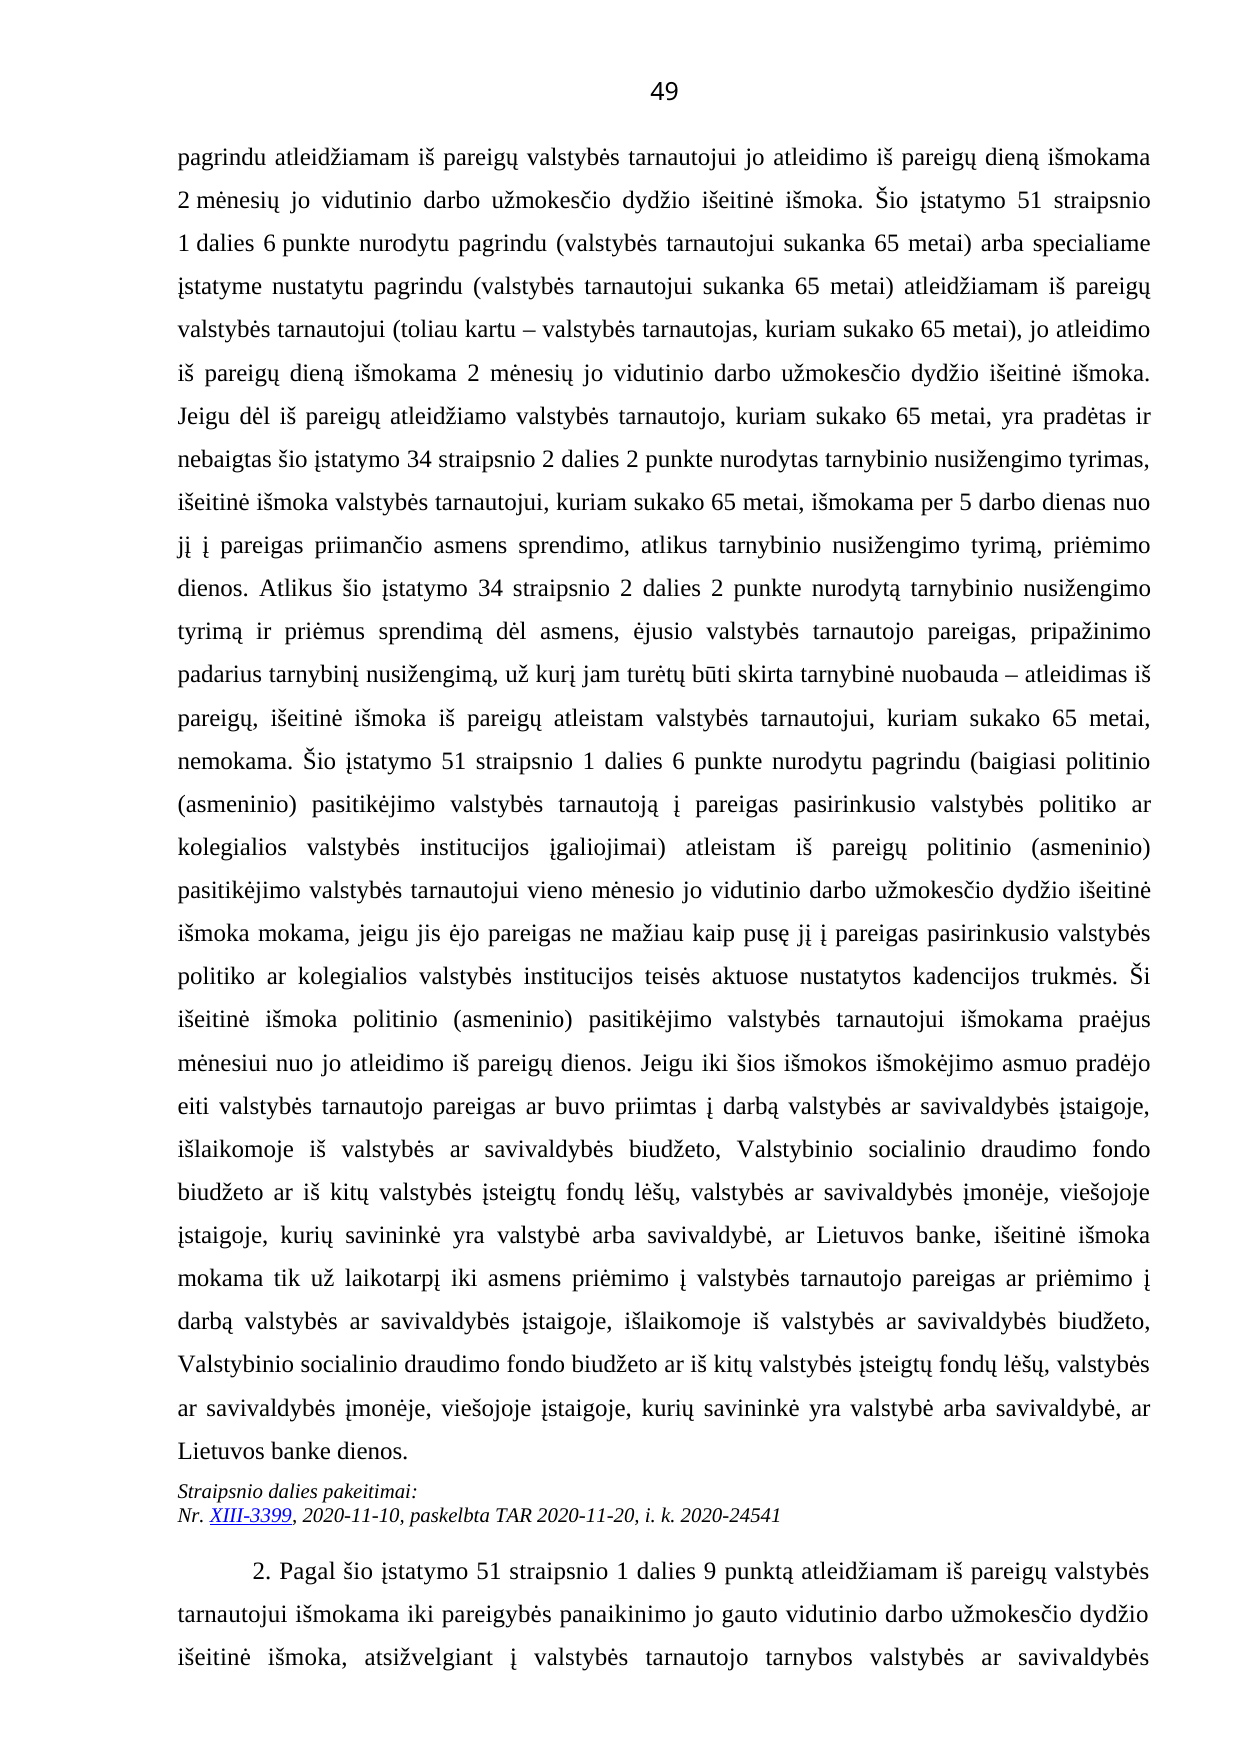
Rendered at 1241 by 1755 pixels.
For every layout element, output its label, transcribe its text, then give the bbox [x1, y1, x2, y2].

text pagrindu atleidžiamam iš pareigų valstybės tarnautojui jo atleidimo iš pareigų dieną išmokama 2 mėnesių jo vidutinio darbo užmokesčio dydžio išeitinė išmoka. Šio įstatymo 51 straipsnio 1 dalies 6 punkte nurodytu pagrindu (valstybės tarnautojui sukanka 65 metai) arba specialiame įstatyme nustatytu pagrindu (valstybės tarnautojui sukanka 65 metai) atleidžiamam iš pareigų valstybės tarnautojui (toliau kartu – valstybės tarnautojas, kuriam sukako 65 metai), jo atleidimo iš pareigų dieną išmokama 2 mėnesių jo vidutinio darbo užmokesčio dydžio išeitinė išmoka. Jeigu dėl iš pareigų atleidžiamo valstybės tarnautojo, kuriam sukako 65 metai, yra pradėtas ir nebaigtas šio įstatymo 34 straipsnio 2 dalies 2 punkte nurodytas tarnybinio nusižengimo tyrimas, išeitinė išmoka valstybės tarnautojui, kuriam sukako 65 metai, išmokama per 5 darbo dienas nuo jį į pareigas priimančio asmens sprendimo, atlikus tarnybinio nusižengimo tyrimą, priėmimo dienos. Atlikus šio įstatymo 34 straipsnio 2 dalies 2 punkte nurodytą tarnybinio nusižengimo tyrimą ir priėmus sprendimą dėl asmens, ėjusio valstybės tarnautojo pareigas, pripažinimo padarius tarnybinį nusižengimą, už kurį jam turėtų būti skirta tarnybinė nuobauda – atleidimas iš pareigų, išeitinė išmoka iš pareigų atleistam valstybės tarnautojui, kuriam sukako 65 metai, nemokama. Šio įstatymo 51 straipsnio 1 dalies 6 punkte nurodytu pagrindu (baigiasi politinio (asmeninio) pasitikėjimo valstybės tarnautoją į pareigas pasirinkusio valstybės politiko ar kolegialios valstybės institucijos įgaliojimai) atleistam iš pareigų politinio (asmeninio) pasitikėjimo valstybės tarnautojui vieno mėnesio jo vidutinio darbo užmokesčio dydžio išeitinė išmoka mokama, jeigu jis ėjo pareigas ne mažiau kaip pusę jį į pareigas pasirinkusio valstybės politiko ar kolegialios valstybės institucijos teisės aktuose nustatytos kadencijos trukmės. Ši išeitinė išmoka politinio (asmeninio) pasitikėjimo valstybės tarnautojui išmokama praėjus mėnesiui nuo jo atleidimo iš pareigų dienos. Jeigu iki šios išmokos išmokėjimo asmuo pradėjo eiti valstybės tarnautojo pareigas ar buvo priimtas į darbą valstybės ar savivaldybės įstaigoje, išlaikomoje iš valstybės ar savivaldybės biudžeto, Valstybinio socialinio draudimo fondo biudžeto ar iš kitų valstybės įsteigtų fondų lėšų, valstybės ar savivaldybės įmonėje, viešojoje įstaigoje, kurių savininkė yra valstybė arba savivaldybė, ar Lietuvos banke, išeitinė išmoka mokama tik už laikotarpį iki asmens priėmimo į valstybės tarnautojo pareigas ar priėmimo į darbą valstybės ar savivaldybės įstaigoje, išlaikomoje iš valstybės ar savivaldybės biudžeto, Valstybinio socialinio draudimo fondo biudžeto ar iš kitų valstybės įsteigtų fondų lėšų, valstybės ar savivaldybės įmonėje, viešojoje įstaigoje, kurių savininkė yra valstybė arba savivaldybė, ar Lietuvos banke dienos. [177, 142, 1152, 1464]
text Straipsnio dalies pakeitimai: [177, 1479, 1152, 1503]
text 2. Pagal šio įstatymo 51 straipsnio 1 dalies 9 punktą atleidžiamam iš pareigų valstybės tarnautojui išmokama iki pareigybės panaikinimo jo gauto vidutinio darbo užmokesčio dydžio išeitinė išmoka, atsižvelgiant į valstybės tarnautojo tarnybos valstybės ar savivaldybės [177, 1556, 1152, 1671]
text Nr. XIII-3399, 2020-11-10, paskelbta TAR 2020-11-20, i. k. 2020-24541 [177, 1503, 1152, 1527]
